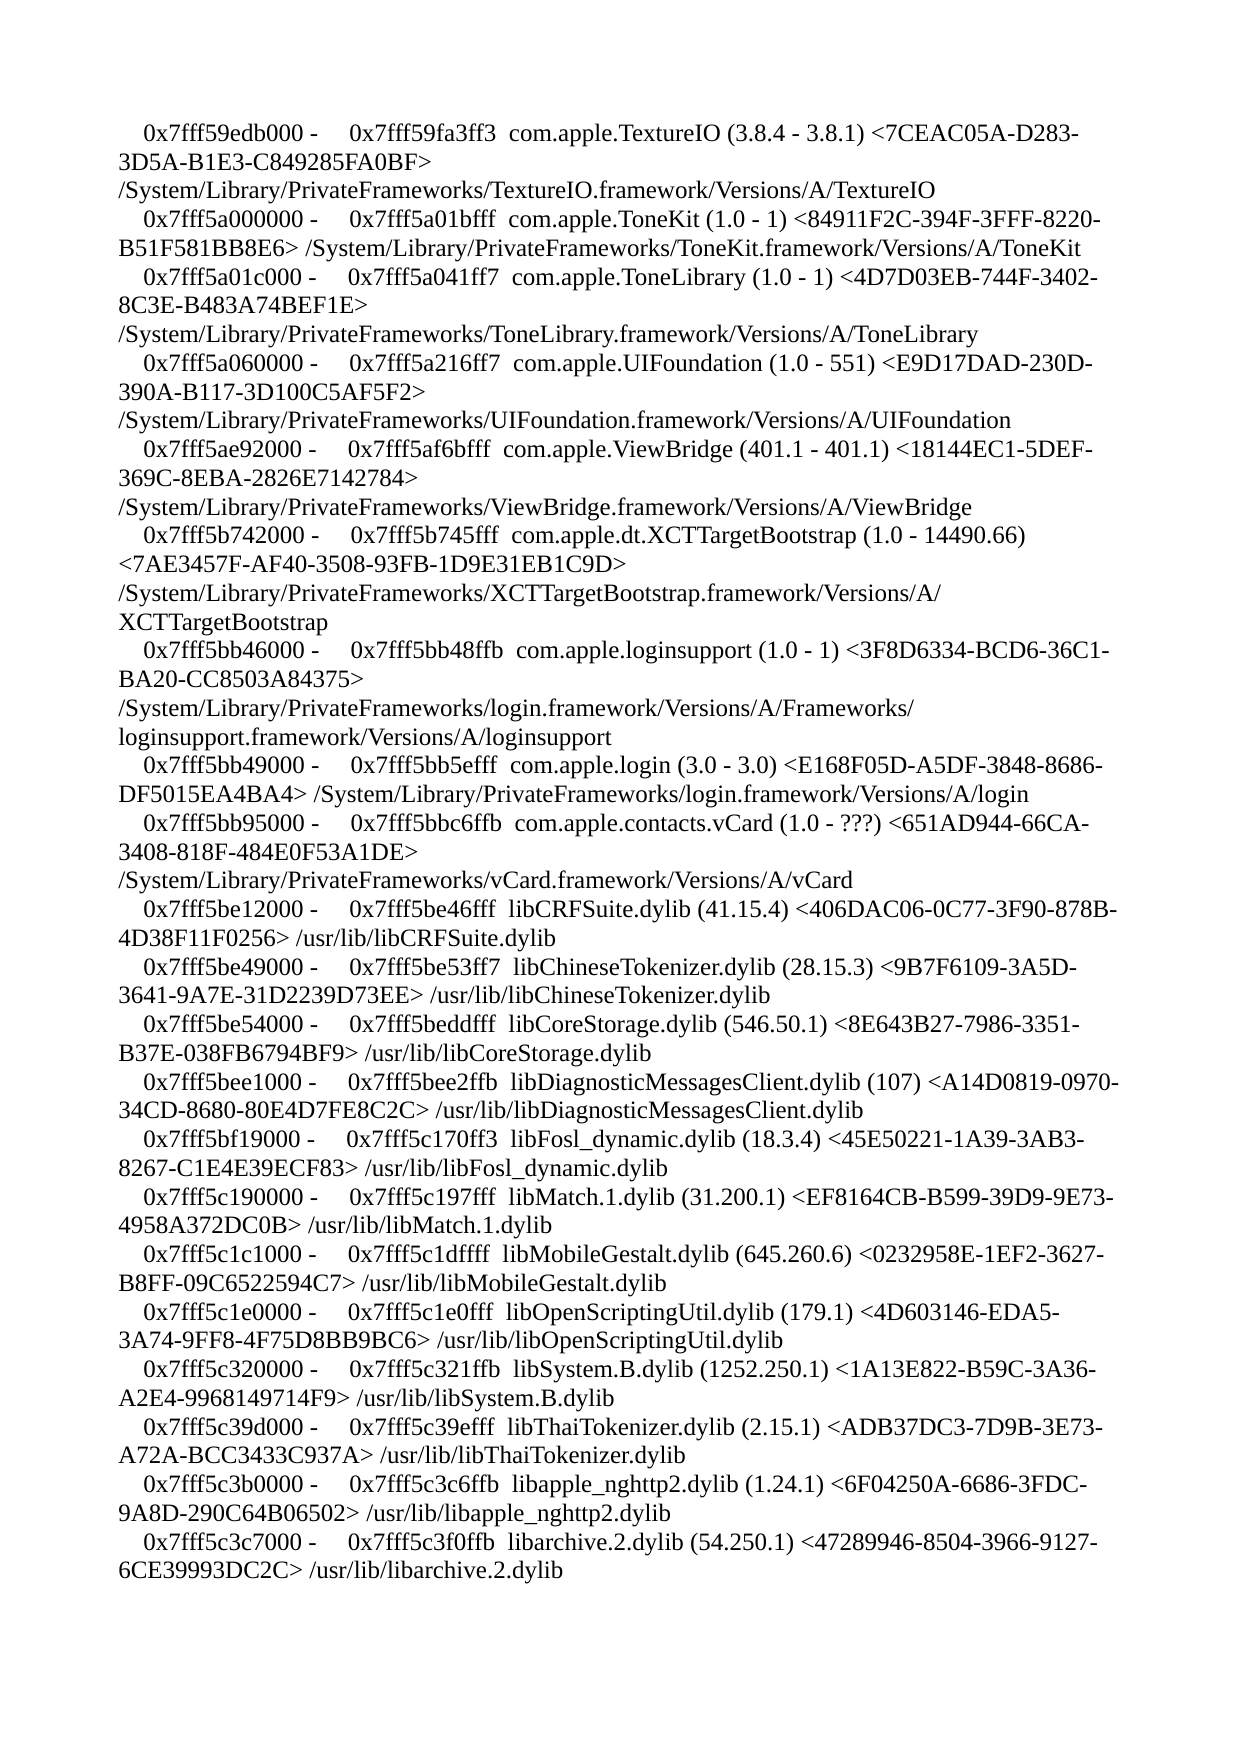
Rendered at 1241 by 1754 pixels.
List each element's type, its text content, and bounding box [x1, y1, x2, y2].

text 0x7fff5ae92000 - 0x7fff5af6bfff com.apple.ViewBridge (401.1 - 401.1) <18144EC1-5DEF-369C-8EBA-2826E7142784> /System/Library/PrivateFrameworks/ViewBridge.framework/Versions/A/ViewBridge [118, 434, 1122, 521]
text 0x7fff5bee1000 - 0x7fff5bee2ffb libDiagnosticMessagesClient.dylib (107) <A14D0819-0970-34CD-8680-80E4D7FE8C2C> /usr/lib/libDiagnosticMessagesClient.dylib [118, 1067, 1122, 1124]
text 0x7fff5bf19000 - 0x7fff5c170ff3 libFosl_dynamic.dylib (18.3.4) <45E50221-1A39-3AB3-8267-C1E4E39ECF83> /usr/lib/libFosl_dynamic.dylib [118, 1124, 1122, 1182]
text 0x7fff5c320000 - 0x7fff5c321ffb libSystem.B.dylib (1252.250.1) <1A13E822-B59C-3A36-A2E4-9968149714F9> /usr/lib/libSystem.B.dylib [118, 1354, 1122, 1412]
text 0x7fff5c3b0000 - 0x7fff5c3c6ffb libapple_nghttp2.dylib (1.24.1) <6F04250A-6686-3FDC-9A8D-290C64B06502> /usr/lib/libapple_nghttp2.dylib [118, 1469, 1122, 1527]
text 0x7fff59edb000 - 0x7fff59fa3ff3 com.apple.TextureIO (3.8.4 - 3.8.1) <7CEAC05A-D283-3D5A-B1E3-C849285FA0BF> /System/Library/PrivateFrameworks/TextureIO.framework/Versions/A/TextureIO [118, 118, 1122, 204]
text 0x7fff5b742000 - 0x7fff5b745fff com.apple.dt.XCTTargetBootstrap (1.0 - 14490.66) <7AE3457F-AF40-3508-93FB-1D9E31EB1C9D> /System/Library/PrivateFrameworks/XCTTargetBootstrap.framework/Versions/A/XCTTargetBootstrap [118, 521, 1122, 636]
text 0x7fff5c39d000 - 0x7fff5c39efff libThaiTokenizer.dylib (2.15.1) <ADB37DC3-7D9B-3E73-A72A-BCC3433C937A> /usr/lib/libThaiTokenizer.dylib [118, 1412, 1122, 1469]
text 0x7fff5be49000 - 0x7fff5be53ff7 libChineseTokenizer.dylib (28.15.3) <9B7F6109-3A5D-3641-9A7E-31D2239D73EE> /usr/lib/libChineseTokenizer.dylib [118, 952, 1122, 1009]
text 0x7fff5bb95000 - 0x7fff5bbc6ffb com.apple.contacts.vCard (1.0 - ???) <651AD944-66CA-3408-818F-484E0F53A1DE> /System/Library/PrivateFrameworks/vCard.framework/Versions/A/vCard [118, 808, 1122, 894]
text 0x7fff5bb46000 - 0x7fff5bb48ffb com.apple.loginsupport (1.0 - 1) <3F8D6334-BCD6-36C1-BA20-CC8503A84375> /System/Library/PrivateFrameworks/login.framework/Versions/A/Frameworks/loginsupport.framework/Versions/A/loginsupport [118, 636, 1122, 751]
text 0x7fff5a000000 - 0x7fff5a01bfff com.apple.ToneKit (1.0 - 1) <84911F2C-394F-3FFF-8220-B51F581BB8E6> /System/Library/PrivateFrameworks/ToneKit.framework/Versions/A/ToneKit [118, 204, 1122, 262]
text 0x7fff5c1e0000 - 0x7fff5c1e0fff libOpenScriptingUtil.dylib (179.1) <4D603146-EDA5-3A74-9FF8-4F75D8BB9BC6> /usr/lib/libOpenScriptingUtil.dylib [118, 1297, 1122, 1354]
text 0x7fff5be54000 - 0x7fff5beddfff libCoreStorage.dylib (546.50.1) <8E643B27-7986-3351-B37E-038FB6794BF9> /usr/lib/libCoreStorage.dylib [118, 1009, 1122, 1067]
text 0x7fff5c3c7000 - 0x7fff5c3f0ffb libarchive.2.dylib (54.250.1) <47289946-8504-3966-9127-6CE39993DC2C> /usr/lib/libarchive.2.dylib [118, 1527, 1122, 1584]
text 0x7fff5bb49000 - 0x7fff5bb5efff com.apple.login (3.0 - 3.0) <E168F05D-A5DF-3848-8686-DF5015EA4BA4> /System/Library/PrivateFrameworks/login.framework/Versions/A/login [118, 751, 1122, 808]
text 0x7fff5a01c000 - 0x7fff5a041ff7 com.apple.ToneLibrary (1.0 - 1) <4D7D03EB-744F-3402-8C3E-B483A74BEF1E> /System/Library/PrivateFrameworks/ToneLibrary.framework/Versions/A/ToneLibrary [118, 262, 1122, 348]
text 0x7fff5c190000 - 0x7fff5c197fff libMatch.1.dylib (31.200.1) <EF8164CB-B599-39D9-9E73-4958A372DC0B> /usr/lib/libMatch.1.dylib [118, 1182, 1122, 1239]
text 0x7fff5be12000 - 0x7fff5be46fff libCRFSuite.dylib (41.15.4) <406DAC06-0C77-3F90-878B-4D38F11F0256> /usr/lib/libCRFSuite.dylib [118, 894, 1122, 952]
text 0x7fff5a060000 - 0x7fff5a216ff7 com.apple.UIFoundation (1.0 - 551) <E9D17DAD-230D-390A-B117-3D100C5AF5F2> /System/Library/PrivateFrameworks/UIFoundation.framework/Versions/A/UIFoundation [118, 348, 1122, 434]
text 0x7fff5c1c1000 - 0x7fff5c1dffff libMobileGestalt.dylib (645.260.6) <0232958E-1EF2-3627-B8FF-09C6522594C7> /usr/lib/libMobileGestalt.dylib [118, 1239, 1122, 1297]
